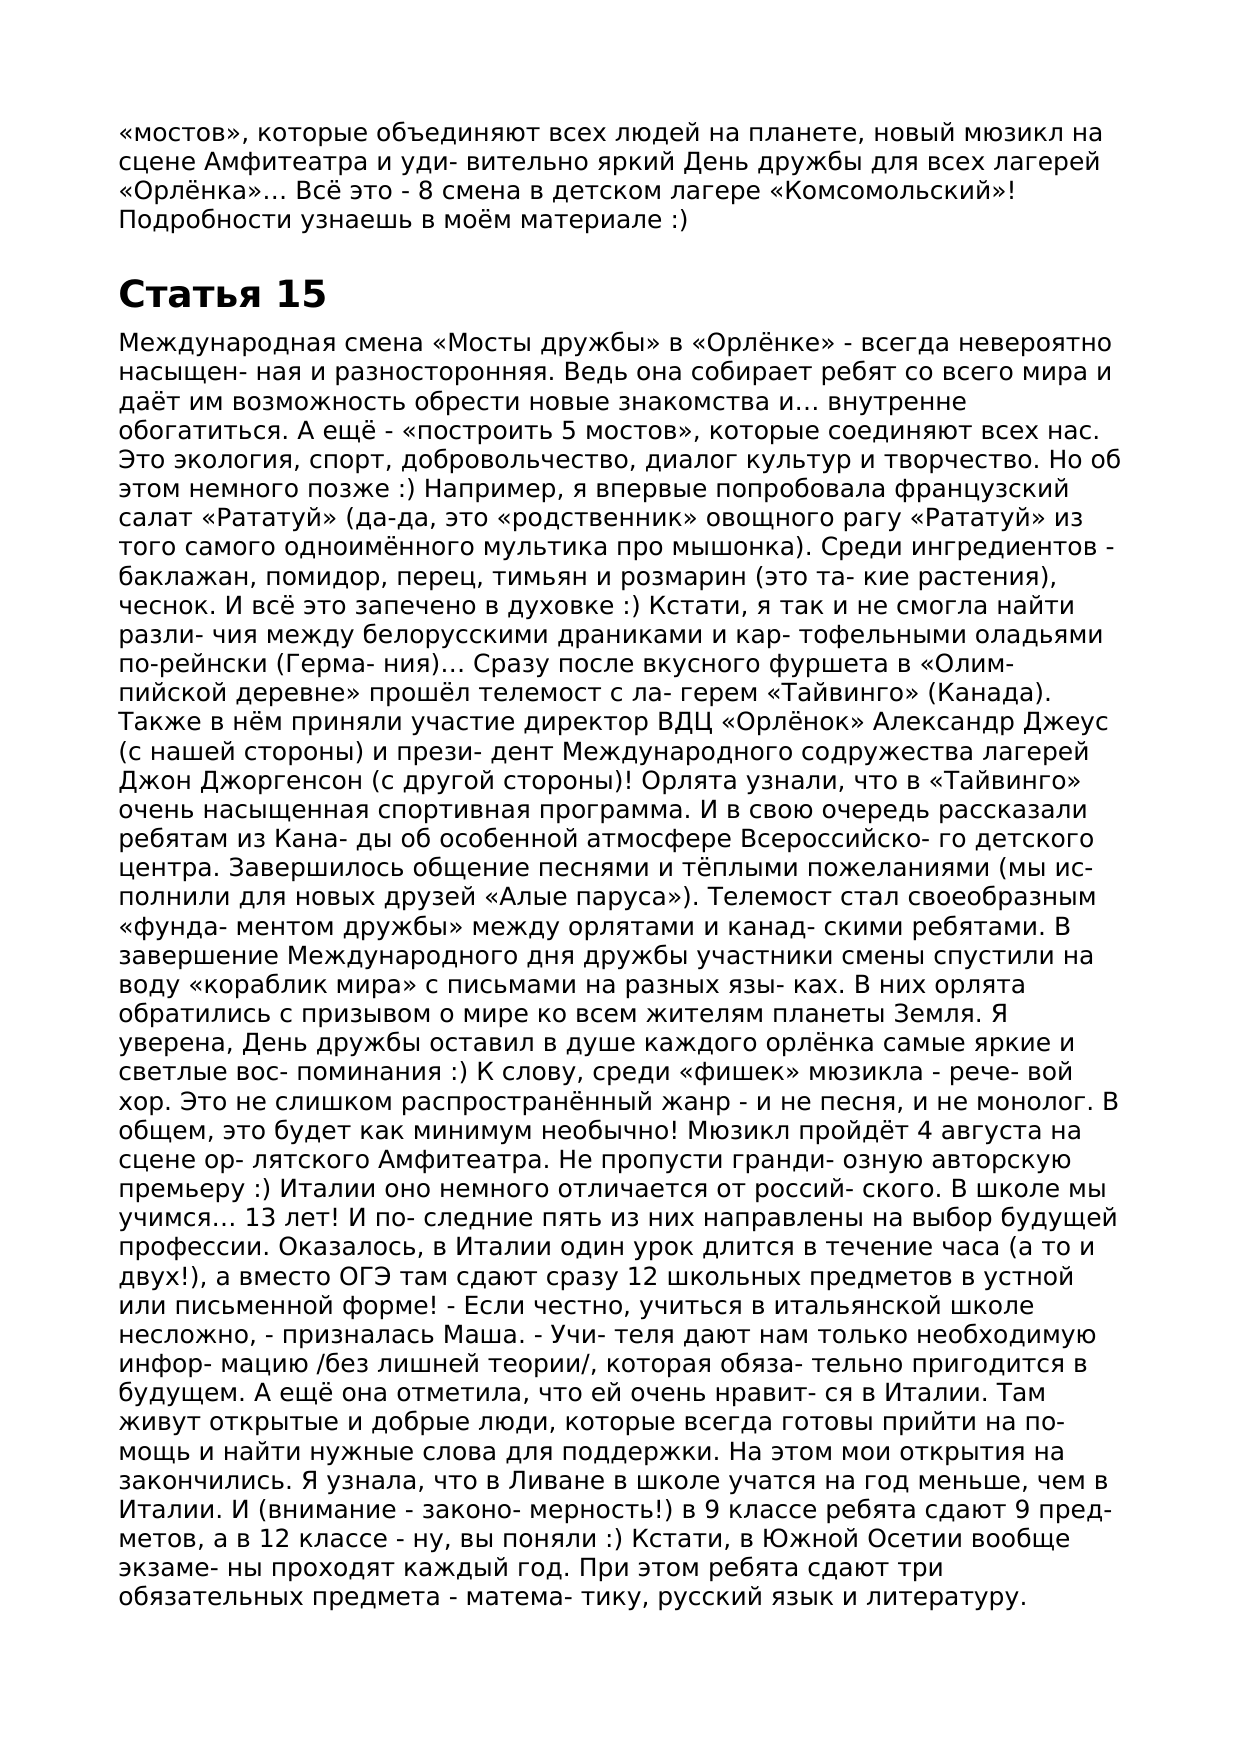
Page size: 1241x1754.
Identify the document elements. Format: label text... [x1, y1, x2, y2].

subtitle Статья 15 [118, 272, 1122, 316]
text Международная смена «Мосты дружбы» в «Орлёнке» - всегда невероятно насыщен- ная и разносторонняя. Ведь она собирает ребят со всего мира и даёт им возможность обрести новые знакомства и… внутренне обогатиться. А ещё - «построить 5 мостов», которые соединяют всех нас. Это экология, спорт, добровольчество, диалог культур и творчество. Но об этом немного позже :) Например, я впервые попробовала французский салат «Рататуй» (да-да, это «родственник» овощного рагу «Рататуй» из того самого одноимённого мультика про мышонка). Среди ингредиентов - баклажан, помидор, перец, тимьян и розмарин (это та- кие растения), чеснок. И всё это запечено в духовке :) Кстати, я так и не смогла найти разли- чия между белорусскими драниками и кар- тофельными оладьями по-рейнски (Герма- ния)… Сразу после вкусного фуршета в «Олим- пийской деревне» прошёл телемост с ла- герем «Тайвинго» (Канада). Также в нём приняли участие директор ВДЦ «Орлёнок» Александр Джеус (с нашей стороны) и прези- дент Международного содружества лагерей Джон Джоргенсон (с другой стороны)! Орлята узнали, что в «Тайвинго» очень насыщенная спортивная программа. И в свою очередь рассказали ребятам из Кана- ды об особенной атмосфере Всероссийско- го детского центра. Завершилось общение песнями и тёплыми пожеланиями (мы ис- полнили для новых друзей «Алые паруса»). Телемост стал своеобразным «фунда- ментом дружбы» между орлятами и канад- скими ребятами. В завершение Международного дня дружбы участники смены спустили на воду «кораблик мира» с письмами на разных язы- ках. В них орлята обратились с призывом о мире ко всем жителям планеты Земля. Я уверена, День дружбы оставил в душе каждого орлёнка самые яркие и светлые вос- поминания :) К слову, среди «фишек» мюзикла - рече- вой хор. Это не слишком распространённый жанр - и не песня, и не монолог. В общем, это будет как минимум необычно! Мюзикл пройдёт 4 августа на сцене ор- лятского Амфитеатра. Не пропусти гранди- озную авторскую премьеру :) Италии оно немного отличается от россий- ского. В школе мы учимся… 13 лет! И по- следние пять из них направлены на выбор будущей профессии. Оказалось, в Италии один урок длится в течение часа (а то и двух!), а вместо ОГЭ там сдают сразу 12 школьных предметов в устной или письменной форме! - Если честно, учиться в итальянской школе несложно, - призналась Маша. - Учи- теля дают нам только необходимую инфор- мацию /без лишней теории/, которая обяза- тельно пригодится в будущем. А ещё она отметила, что ей очень нравит- ся в Италии. Там живут открытые и добрые люди, которые всегда готовы прийти на по- мощь и найти нужные слова для поддержки. На этом мои открытия на закончились. Я узнала, что в Ливане в школе учатся на год меньше, чем в Италии. И (внимание - законо- мерность!) в 9 классе ребята сдают 9 пред- метов, а в 12 классе - ну, вы поняли :) Кстати, в Южной Осетии вообще экзаме- ны проходят каждый год. При этом ребята сдают три обязательных предмета - матема- тику, русский язык и литературу. [118, 328, 1122, 1612]
text «мостов», которые объединяют всех людей на планете, новый мюзикл на сцене Амфитеатра и уди- вительно яркий День дружбы для всех лагерей «Орлёнка»… Всё это - 8 смена в детском лагере «Комсомольский»! Подробности узнаешь в моём материале :) [118, 118, 1122, 235]
